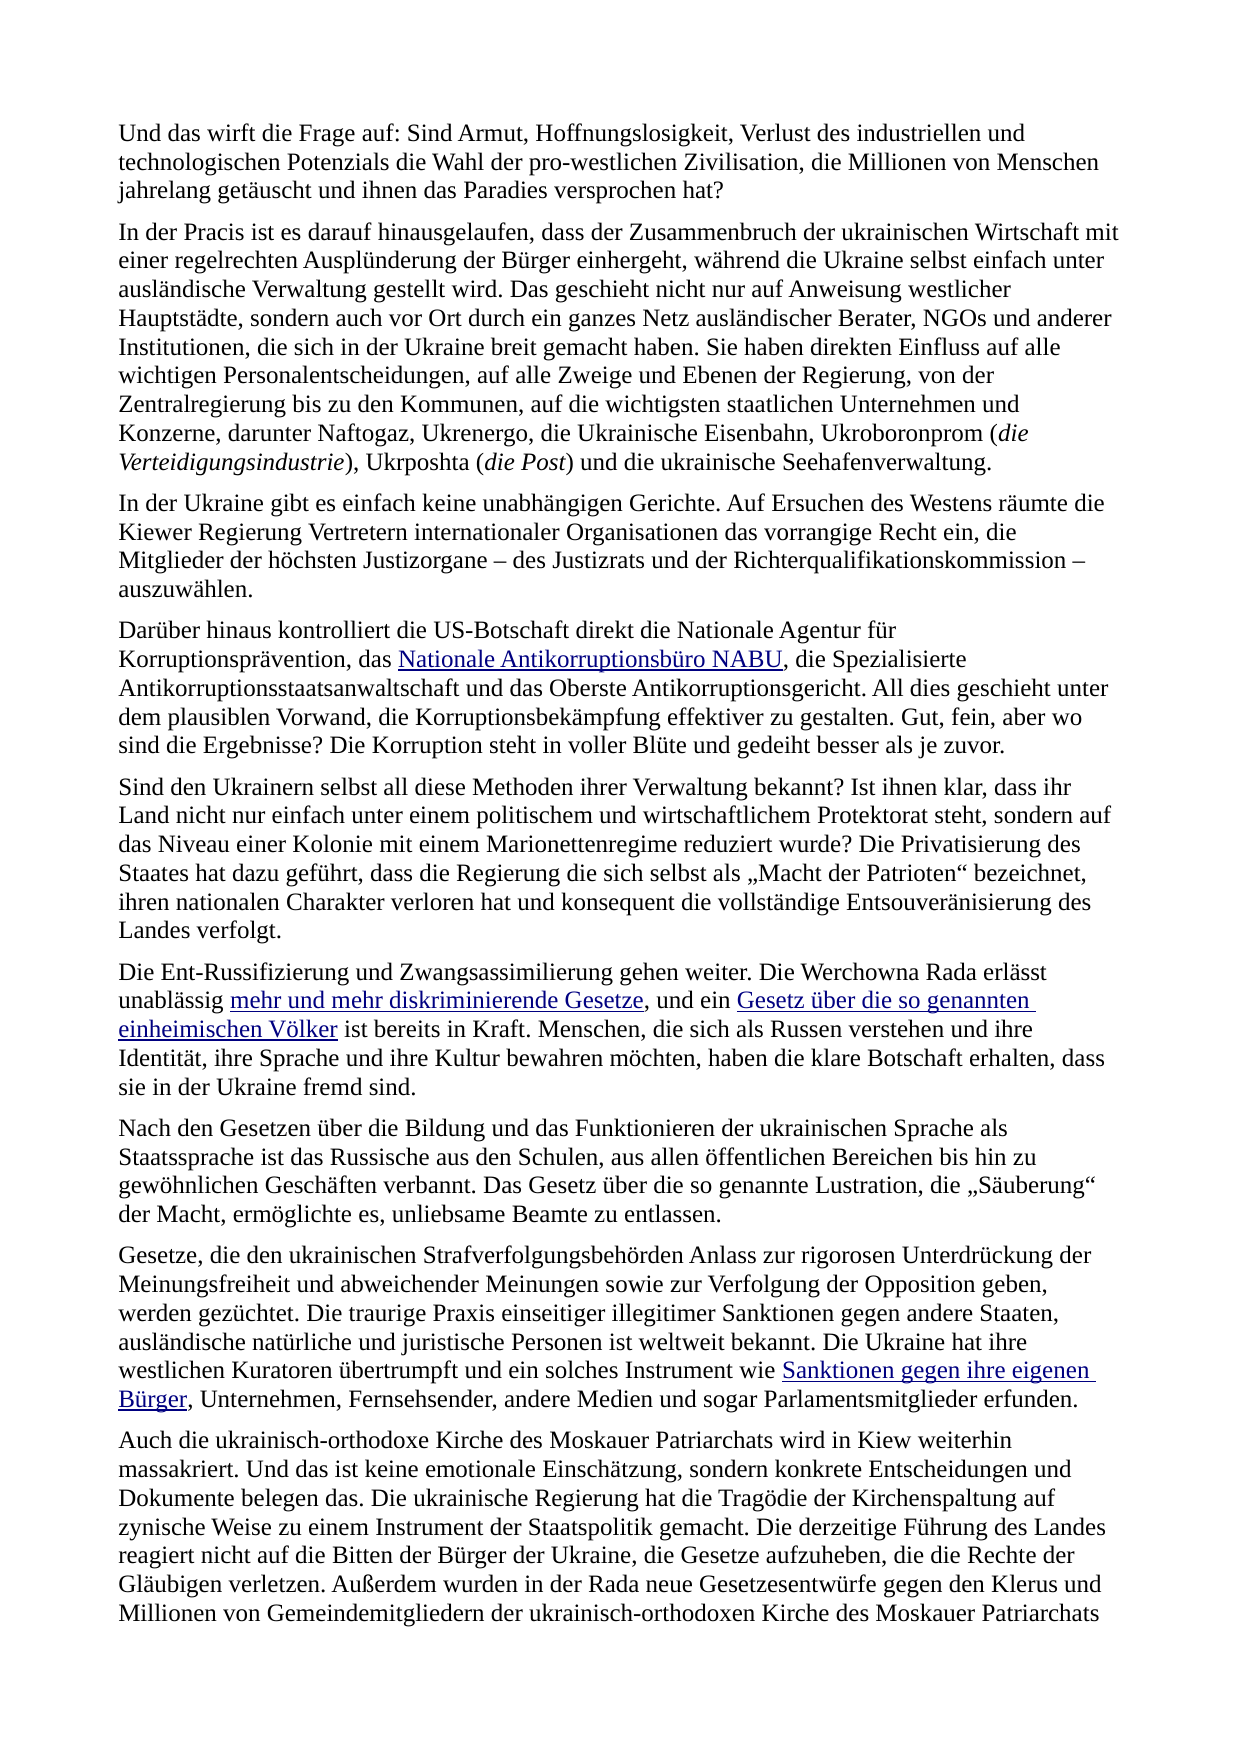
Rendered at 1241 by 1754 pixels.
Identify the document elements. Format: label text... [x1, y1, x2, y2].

text Gesetze, die den ukrainischen Strafverfolgungsbehörden Anlass zur rigorosen Unterdrückung der Meinungsfreiheit und abweichender Meinungen sowie zur Verfolgung der Opposition geben, werden gezüchtet. Die traurige Praxis einseitiger illegitimer Sanktionen gegen andere Staaten, ausländische natürliche und juristische Personen ist weltweit bekannt. Die Ukraine hat ihre westlichen Kuratoren übertrumpft und ein solches Instrument wie Sanktionen gegen ihre eigenen Bürger, Unternehmen, Fernsehsender, andere Medien und sogar Parlamentsmitglieder erfunden. [118, 1241, 1122, 1413]
text Darüber hinaus kontrolliert die US-Botschaft direkt die Nationale Agentur für Korruptionsprävention, das Nationale Antikorruptionsbüro NABU, die Spezialisierte Antikorruptionsstaatsanwaltschaft und das Oberste Antikorruptionsgericht. All dies geschieht unter dem plausiblen Vorwand, die Korruptionsbekämpfung effektiver zu gestalten. Gut, fein, aber wo sind die Ergebnisse? Die Korruption steht in voller Blüte und gedeiht besser als je zuvor. [118, 616, 1122, 759]
text In der Ukraine gibt es einfach keine unabhängigen Gerichte. Auf Ersuchen des Westens räumte die Kiewer Regierung Vertretern internationaler Organisationen das vorrangige Recht ein, die Mitglieder der höchsten Justizorgane – des Justizrats und der Richterqualifikationskommission – auszuwählen. [118, 488, 1122, 603]
text Und das wirft die Frage auf: Sind Armut, Hoffnungslosigkeit, Verlust des industriellen und technologischen Potenzials die Wahl der pro-westlichen Zivilisation, die Millionen von Menschen jahrelang getäuscht und ihnen das Paradies versprochen hat? [118, 118, 1122, 204]
text Die Ent-Russifizierung und Zwangsassimilierung gehen weiter. Die Werchowna Rada erlässt unablässig mehr und mehr diskriminierende Gesetze, und ein Gesetz über die so genannten einheimischen Völker ist bereits in Kraft. Menschen, die sich als Russen verstehen und ihre Identität, ihre Sprache und ihre Kultur bewahren möchten, haben die klare Botschaft erhalten, dass sie in der Ukraine fremd sind. [118, 957, 1122, 1101]
text Sind den Ukrainern selbst all diese Methoden ihrer Verwaltung bekannt? Ist ihnen klar, dass ihr Land nicht nur einfach unter einem politischem und wirtschaftlichem Protektorat steht, sondern auf das Niveau einer Kolonie mit einem Marionettenregime reduziert wurde? Die Privatisierung des Staates hat dazu geführt, dass die Regierung die sich selbst als „Macht der Patrioten“ bezeichnet, ihren nationalen Charakter verloren hat und konsequent die vollständige Entsouveränisierung des Landes verfolgt. [118, 772, 1122, 944]
text Nach den Gesetzen über die Bildung und das Funktionieren der ukrainischen Sprache als Staatssprache ist das Russische aus den Schulen, aus allen öffentlichen Bereichen bis hin zu gewöhnlichen Geschäften verbannt. Das Gesetz über die so genannte Lustration, die „Säuberung“ der Macht, ermöglichte es, unliebsame Beamte zu entlassen. [118, 1113, 1122, 1228]
text Auch die ukrainisch-orthodoxe Kirche des Moskauer Patriarchats wird in Kiew weiterhin massakriert. Und das ist keine emotionale Einschätzung, sondern konkrete Entscheidungen und Dokumente belegen das. Die ukrainische Regierung hat die Tragödie der Kirchenspaltung auf zynische Weise zu einem Instrument der Staatspolitik gemacht. Die derzeitige Führung des Landes reagiert nicht auf die Bitten der Bürger der Ukraine, die Gesetze aufzuheben, die die Rechte der Gläubigen verletzen. Außerdem wurden in der Rada neue Gesetzesentwürfe gegen den Klerus und Millionen von Gemeindemitgliedern der ukrainisch-orthodoxen Kirche des Moskauer Patriarchats [118, 1426, 1122, 1627]
text In der Pracis ist es darauf hinausgelaufen, dass der Zusammenbruch der ukrainischen Wirtschaft mit einer regelrechten Ausplünderung der Bürger einhergeht, während die Ukraine selbst einfach unter ausländische Verwaltung gestellt wird. Das geschieht nicht nur auf Anweisung westlicher Hauptstädte, sondern auch vor Ort durch ein ganzes Netz ausländischer Berater, NGOs und anderer Institutionen, die sich in der Ukraine breit gemacht haben. Sie haben direkten Einfluss auf alle wichtigen Personalentscheidungen, auf alle Zweige und Ebenen der Regierung, von der Zentralregierung bis zu den Kommunen, auf die wichtigsten staatlichen Unternehmen und Konzerne, darunter Naftogaz, Ukrenergo, die Ukrainische Eisenbahn, Ukroboronprom (die Verteidigungsindustrie), Ukrposhta (die Post) und die ukrainische Seehafenverwaltung. [118, 217, 1122, 476]
